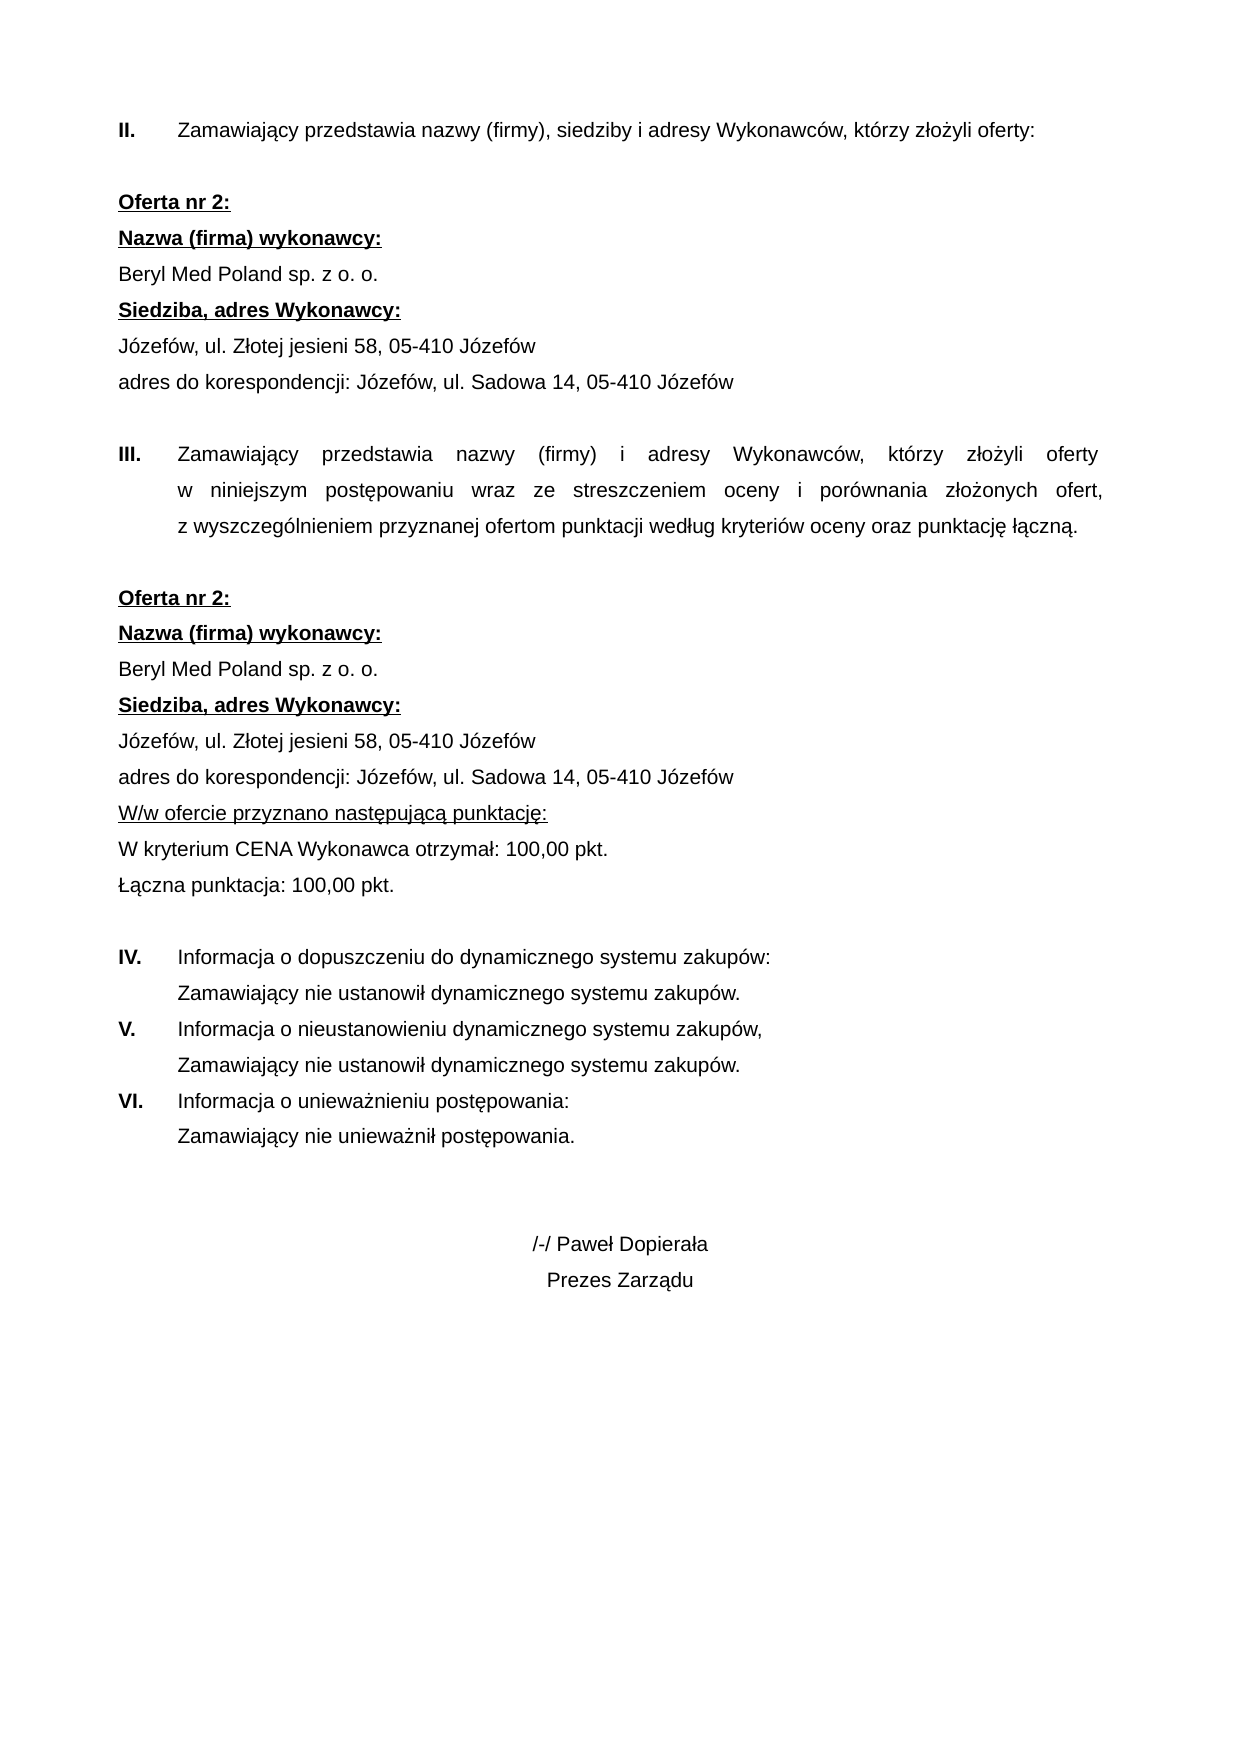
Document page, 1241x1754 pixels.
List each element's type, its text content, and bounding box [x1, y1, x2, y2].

text adres do korespondencji: Józefów, ul. Sadowa 14, 05-410 Józefów [118, 765, 1122, 789]
text Oferta nr 2: [118, 190, 1122, 214]
list Zamawiający przedstawia nazwy (firmy), siedziby i adresy Wykonawców, którzy złożyli oferty: [118, 118, 1122, 142]
list Zamawiający nie unieważnił postępowania. [177, 1124, 1122, 1148]
text Siedziba, adres Wykonawcy: [118, 693, 1122, 717]
text W kryterium CENA Wykonawca otrzymał: 100,00 pkt. [118, 837, 1122, 861]
text Oferta nr 2: [118, 585, 1122, 609]
text Siedziba, adres Wykonawcy: [118, 298, 1122, 322]
list Informacja o unieważnieniu postępowania: [118, 1088, 1122, 1112]
text Beryl Med Poland sp. z o. o. [118, 262, 1122, 286]
list Zamawiający nie ustanowił dynamicznego systemu zakupów. [177, 981, 1122, 1004]
text W/w ofercie przyznano następującą punktację: [118, 801, 1122, 825]
text Łączna punktacja: 100,00 pkt. [118, 873, 1122, 897]
text adres do korespondencji: Józefów, ul. Sadowa 14, 05-410 Józefów [118, 370, 1122, 394]
text Nazwa (firma) wykonawcy: [118, 226, 1122, 250]
text Józefów, ul. Złotej jesieni 58, 05-410 Józefów [118, 729, 1122, 753]
list /-/ Paweł Dopierała [118, 1232, 1122, 1256]
text Nazwa (firma) wykonawcy: [118, 621, 1122, 645]
text Józefów, ul. Złotej jesieni 58, 05-410 Józefów [118, 334, 1122, 358]
list Zamawiający przedstawia nazwy (firmy) i adresy Wykonawców, którzy złożyli oferty w niniejszym postępowaniu wraz ze streszczeniem oceny i porównania złożonych ofert, z wyszczególnieniem przyznanej ofertom punktacji według kryteriów oceny oraz punktację łączną. [118, 442, 1122, 537]
list Informacja o dopuszczeniu do dynamicznego systemu zakupów: [118, 945, 1122, 969]
list Zamawiający nie ustanowił dynamicznego systemu zakupów. [177, 1052, 1122, 1076]
text Beryl Med Poland sp. z o. o. [118, 657, 1122, 681]
list Prezes Zarządu [118, 1268, 1122, 1292]
list Informacja o nieustanowieniu dynamicznego systemu zakupów, [118, 1017, 1122, 1041]
